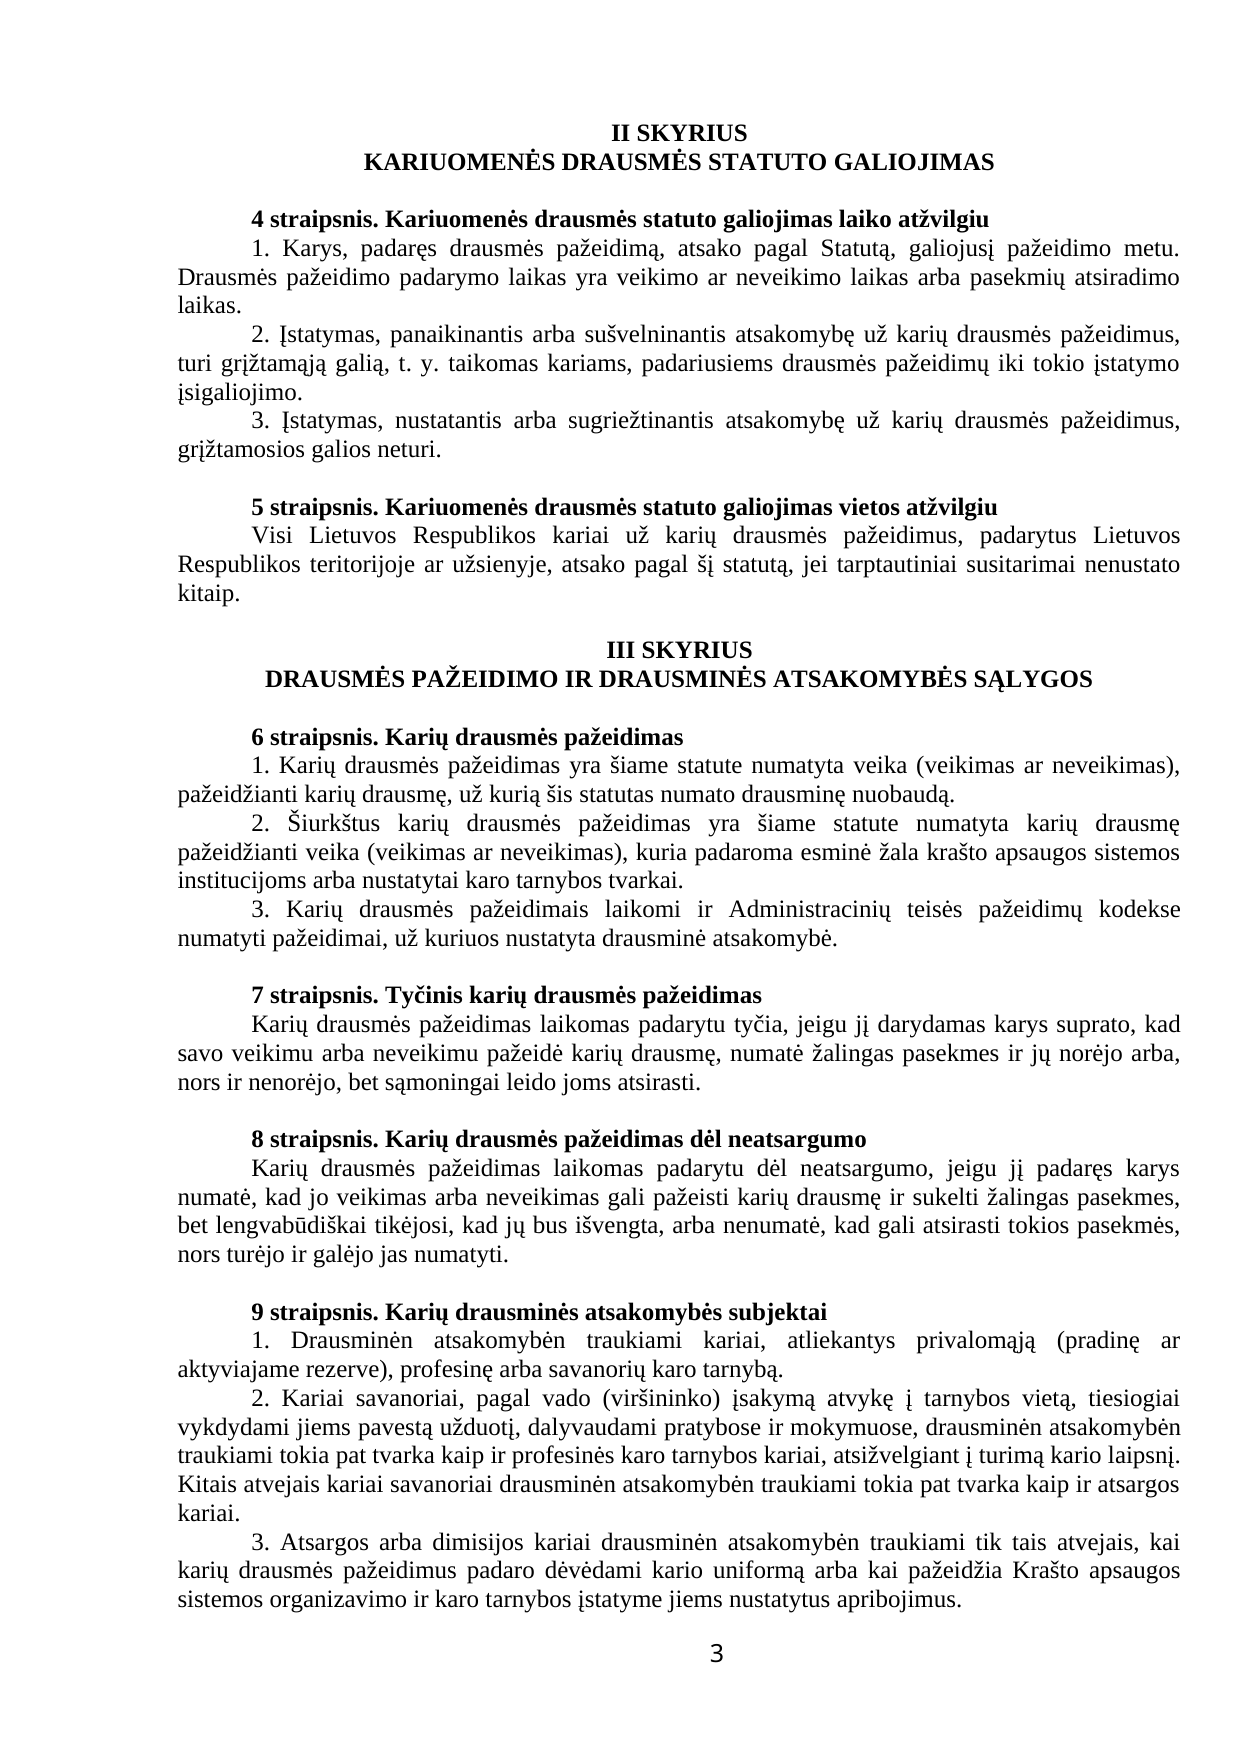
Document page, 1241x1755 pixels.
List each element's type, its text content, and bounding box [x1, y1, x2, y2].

subtitle II SKYRIUS [177, 118, 1181, 147]
text 2. Šiurkštus karių drausmės pažeidimas yra šiame statute numatyta karių drausmę pažeidžianti veika (veikimas ar neveikimas), kuria padaroma esminė žala krašto apsaugos sistemos institucijoms arba nustatytai karo tarnybos tvarkai. [177, 808, 1181, 894]
text DRAUSMĖS PAŽEIDIMO IR DRAUSMINĖS ATSAKOMYBĖS SĄLYGOS [177, 664, 1181, 693]
text 1. Karių drausmės pažeidimas yra šiame statute numatyta veika (veikimas ar neveikimas), pažeidžianti karių drausmę, už kurią šis statutas numato drausminę nuobaudą. [177, 751, 1181, 808]
text 3. Atsargos arba dimisijos kariai drausminėn atsakomybėn traukiami tik tais atvejais, kai karių drausmės pažeidimus padaro dėvėdami kario uniformą arba kai pažeidžia Krašto apsaugos sistemos organizavimo ir karo tarnybos įstatyme jiems nustatytus apribojimus. [177, 1527, 1181, 1613]
text KARIUOMENĖS DRAUSMĖS STATUTO GALIOJIMAS [177, 147, 1181, 176]
text 8 straipsnis. Karių drausmės pažeidimas dėl neatsargumo [177, 1124, 1181, 1153]
text 5 straipsnis. Kariuomenės drausmės statuto galiojimas vietos atžvilgiu [177, 492, 1181, 521]
text 9 straipsnis. Karių drausminės atsakomybės subjektai [177, 1297, 1181, 1326]
text 4 straipsnis. Kariuomenės drausmės statuto galiojimas laiko atžvilgiu [177, 204, 1181, 233]
text 3. Įstatymas, nustatantis arba sugriežtinantis atsakomybę už karių drausmės pažeidimus, grįžtamosios galios neturi. [177, 406, 1181, 463]
text 7 straipsnis. Tyčinis karių drausmės pažeidimas [177, 981, 1181, 1009]
text 6 straipsnis. Karių drausmės pažeidimas [177, 722, 1181, 751]
text 2. Kariai savanoriai, pagal vado (viršininko) įsakymą atvykę į tarnybos vietą, tiesiogiai vykdydami jiems pavestą užduotį, dalyvaudami pratybose ir mokymuose, drausminėn atsakomybėn traukiami tokia pat tvarka kaip ir profesinės karo tarnybos kariai, atsižvelgiant į turimą kario laipsnį. Kitais atvejais kariai savanoriai drausminėn atsakomybėn traukiami tokia pat tvarka kaip ir atsargos kariai. [177, 1383, 1181, 1527]
text Visi Lietuvos Respublikos kariai už karių drausmės pažeidimus, padarytus Lietuvos Respublikos teritorijoje ar užsienyje, atsako pagal šį statutą, jei tarptautiniai susitarimai nenustato kitaip. [177, 521, 1181, 607]
text III SKYRIUS [177, 636, 1181, 664]
text Karių drausmės pažeidimas laikomas padarytu dėl neatsargumo, jeigu jį padaręs karys numatė, kad jo veikimas arba neveikimas gali pažeisti karių drausmę ir sukelti žalingas pasekmes, bet lengvabūdiškai tikėjosi, kad jų bus išvengta, arba nenumatė, kad gali atsirasti tokios pasekmės, nors turėjo ir galėjo jas numatyti. [177, 1153, 1181, 1268]
text 3. Karių drausmės pažeidimais laikomi ir Administracinių teisės pažeidimų kodekse numatyti pažeidimai, už kuriuos nustatyta drausminė atsakomybė. [177, 894, 1181, 952]
text 2. Įstatymas, panaikinantis arba sušvelninantis atsakomybę už karių drausmės pažeidimus, turi grįžtamąją galią, t. y. taikomas kariams, padariusiems drausmės pažeidimų iki tokio įstatymo įsigaliojimo. [177, 319, 1181, 406]
text Karių drausmės pažeidimas laikomas padarytu tyčia, jeigu jį darydamas karys suprato, kad savo veikimu arba neveikimu pažeidė karių drausmę, numatė žalingas pasekmes ir jų norėjo arba, nors ir nenorėjo, bet sąmoningai leido joms atsirasti. [177, 1009, 1181, 1096]
text 1. Drausminėn atsakomybėn traukiami kariai, atliekantys privalomąją (pradinę ar aktyviajame rezerve), profesinę arba savanorių karo tarnybą. [177, 1326, 1181, 1383]
text 1. Karys, padaręs drausmės pažeidimą, atsako pagal Statutą, galiojusį pažeidimo metu. Drausmės pažeidimo padarymo laikas yra veikimo ar neveikimo laikas arba pasekmių atsiradimo laikas. [177, 233, 1181, 319]
